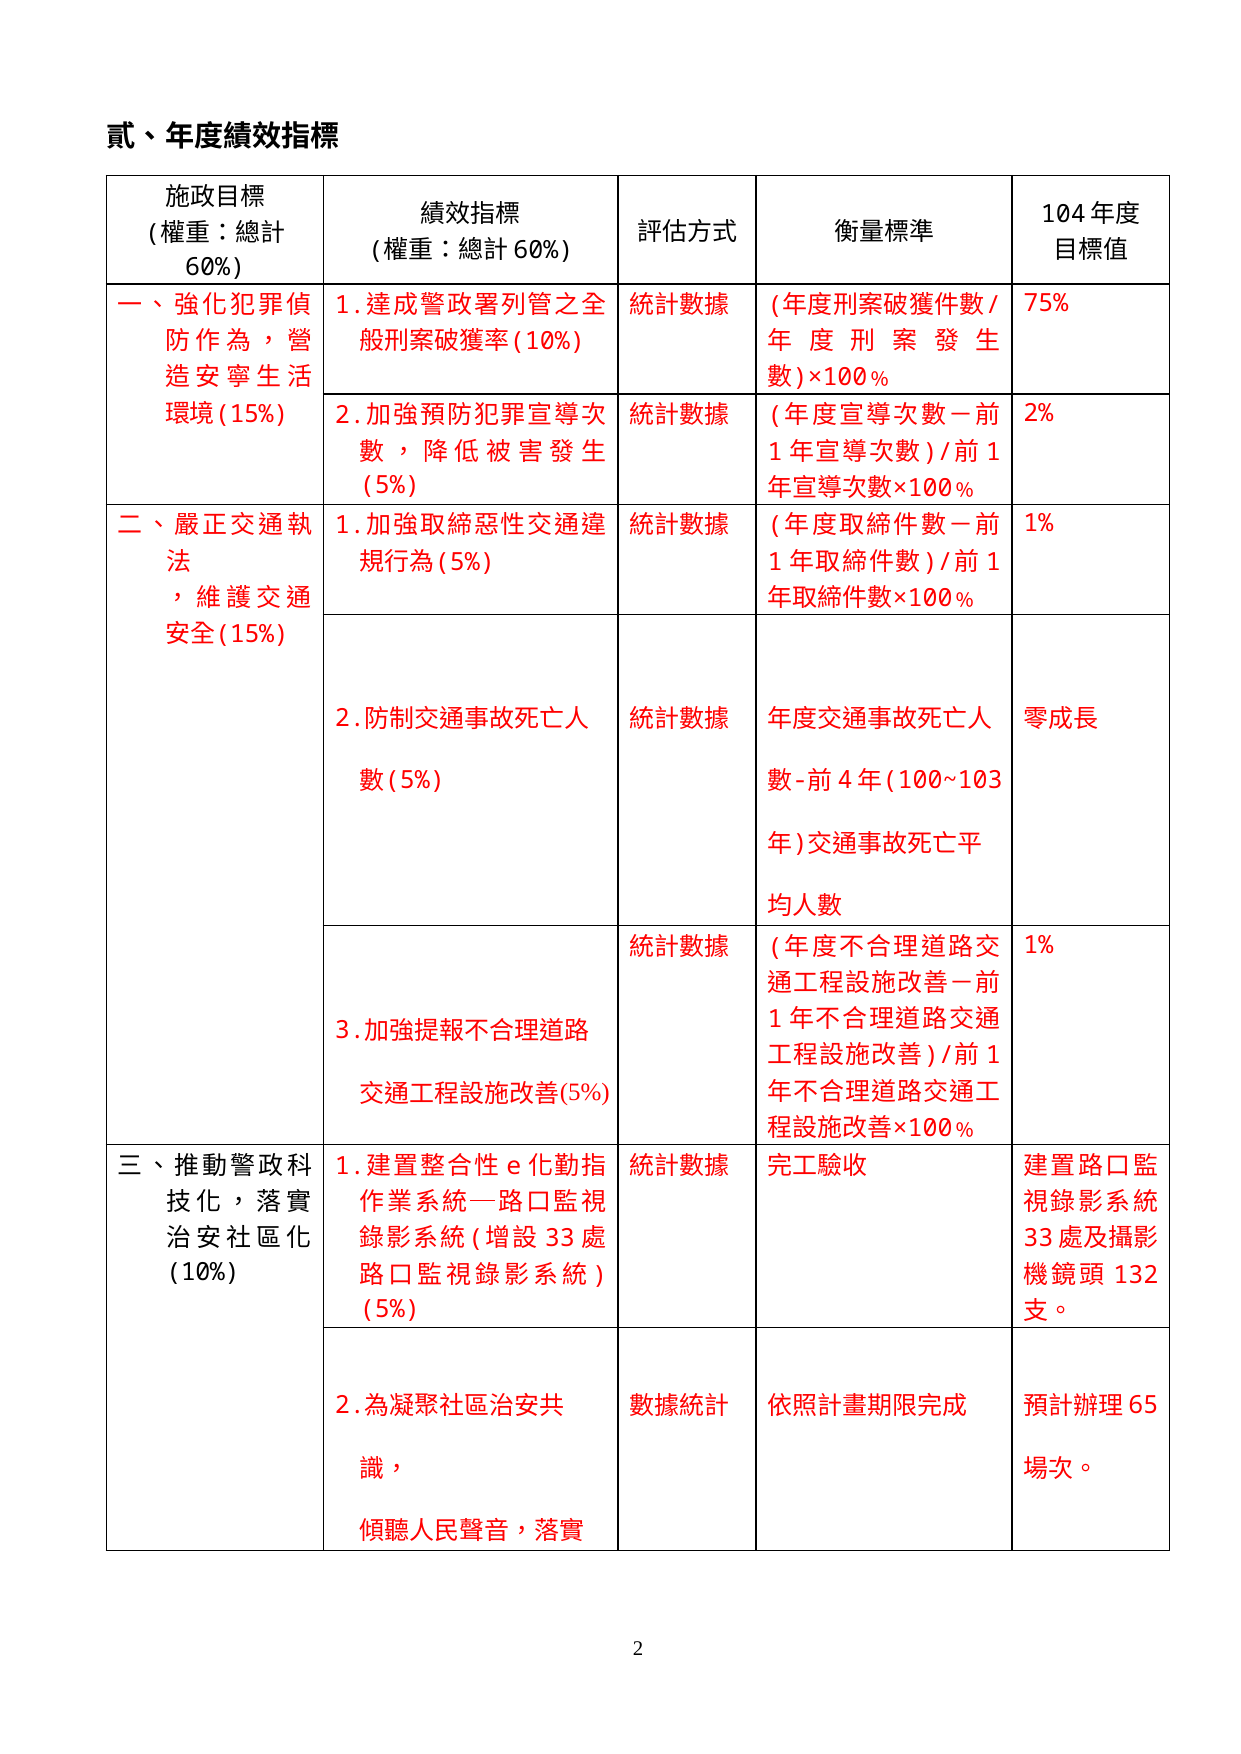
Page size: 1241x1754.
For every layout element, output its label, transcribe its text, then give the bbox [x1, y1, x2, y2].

table_cell 統計數據 [619, 285, 755, 393]
table_cell (年度取締件數－前1年取締件數)/前1年取締件數×100﹪ [757, 505, 1011, 614]
table_cell 依照計畫期限完成 [757, 1328, 1011, 1550]
table_cell 2.加強預防犯罪宣導次數，降低被害發生(5%) [324, 395, 617, 503]
table_cell 1.達成警政署列管之全般刑案破獲率(10%) [324, 285, 617, 393]
table_cell 2.防制交通事故死亡人數(5%) [324, 615, 617, 925]
table_cell 1.加強取締惡性交通違規行為(5%) [324, 505, 617, 614]
table_cell 統計數據 [619, 615, 755, 925]
table_cell 二、嚴正交通執法 ，維護交通安全(15%) [107, 505, 323, 1144]
table_cell 年度交通事故死亡人數-前4年(100~103年)交通事故死亡平均人數 [757, 615, 1011, 925]
table_cell 統計數據 [619, 926, 755, 1144]
table_header 施政目標 (權重：總計60%) [107, 176, 323, 283]
table_header 104年度 目標值 [1013, 176, 1169, 283]
table_cell 建置路口監視錄影系統33處及攝影機鏡頭132支。 [1013, 1145, 1169, 1327]
table_cell (年度宣導次數－前1年宣導次數)/前1年宣導次數×100﹪ [757, 395, 1011, 503]
table_header 評估方式 [619, 176, 755, 283]
table_cell 統計數據 [619, 505, 755, 614]
table_cell 零成長 [1013, 615, 1169, 925]
table_cell 1.建置整合性e化勤指作業系統─路口監視錄影系統(增設33處路口監視錄影系統)(5%) [324, 1145, 617, 1327]
table_cell 預計辦理65場次。 [1013, 1328, 1169, 1550]
table_cell (年度刑案破獲件數/年度刑案發生數)×100﹪ [757, 285, 1011, 393]
table_cell 數據統計 [619, 1328, 755, 1550]
table_cell 2.為凝聚社區治安共識， 傾聽人民聲音，落實 [324, 1328, 617, 1550]
table_cell 3.加強提報不合理道路交通工程設施改善(5%) [324, 926, 617, 1144]
table_cell 75% [1013, 285, 1169, 393]
table_cell 統計數據 [619, 395, 755, 503]
table_cell 統計數據 [619, 1145, 755, 1327]
text 貳、年度績效指標 [106, 112, 1169, 154]
table_cell 一、強化犯罪偵防作為，營造安寧生活環境(15%) [107, 285, 323, 503]
table_cell 三、推動警政科技化，落實治安社區化(10%) [107, 1145, 323, 1550]
table_cell 2% [1013, 395, 1169, 503]
table_cell (年度不合理道路交通工程設施改善－前1年不合理道路交通工程設施改善)/前1年不合理道路交通工程設施改善×100﹪ [757, 926, 1011, 1144]
table_cell 完工驗收 [757, 1145, 1011, 1327]
table_header 績效指標 (權重：總計60%) [324, 176, 617, 283]
table_header 衡量標準 [757, 176, 1011, 283]
table_cell 1% [1013, 926, 1169, 1144]
table_cell 1% [1013, 505, 1169, 614]
